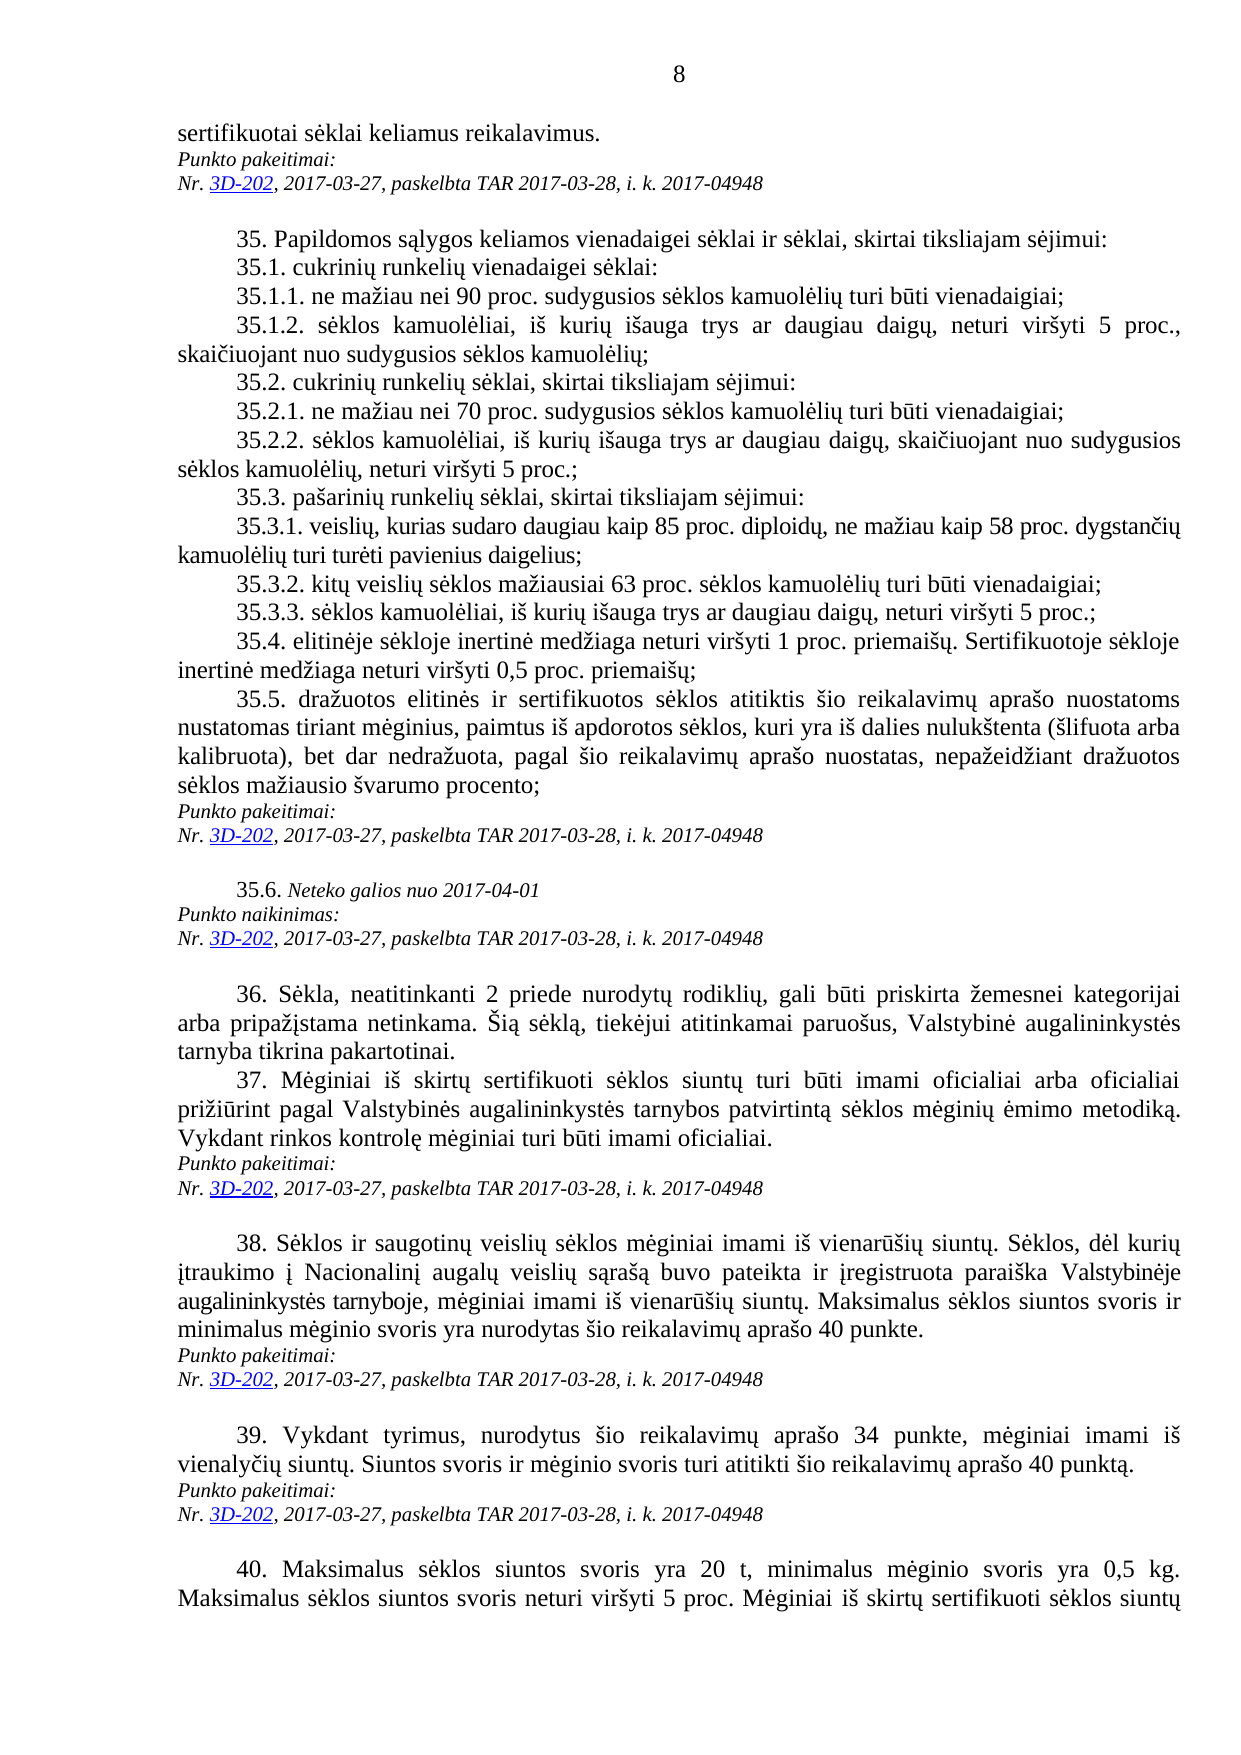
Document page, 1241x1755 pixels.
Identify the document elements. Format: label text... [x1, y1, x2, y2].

text Punkto pakeitimai: [177, 799, 1181, 823]
text 35.5. dražuotos elitinės ir sertifikuotos sėklos atitiktis šio reikalavimų aprašo nuostatoms nustatomas tiriant mėginius, paimtus iš apdorotos sėklos, kuri yra iš dalies nulukštenta (šlifuota arba kalibruota), bet dar nedražuota, pagal šio reikalavimų aprašo nuostatas, nepažeidžiant dražuotos sėklos mažiausio švarumo procento; [177, 684, 1181, 799]
text 40. Maksimalus sėklos siuntos svoris yra 20 t, minimalus mėginio svoris yra 0,5 kg. Maksimalus sėklos siuntos svoris neturi viršyti 5 proc. Mėginiai iš skirtų sertifikuoti sėklos siuntų [177, 1554, 1181, 1612]
text 35.1.1. ne mažiau nei 90 proc. sudygusios sėklos kamuolėlių turi būti vienadaigiai; [177, 281, 1181, 310]
text Nr. 3D-202, 2017-03-27, paskelbta TAR 2017-03-28, i. k. 2017-04948 [177, 1175, 1181, 1199]
text 39. Vykdant tyrimus, nurodytus šio reikalavimų aprašo 34 punkte, mėginiai imami iš vienalyčių siuntų. Siuntos svoris ir mėginio svoris turi atitikti šio reikalavimų aprašo 40 punktą. [177, 1420, 1181, 1478]
text Punkto pakeitimai: [177, 1343, 1181, 1367]
text 35.2.1. ne mažiau nei 70 proc. sudygusios sėklos kamuolėlių turi būti vienadaigiai; [177, 396, 1181, 425]
text Nr. 3D-202, 2017-03-27, paskelbta TAR 2017-03-28, i. k. 2017-04948 [177, 1367, 1181, 1391]
text Punkto pakeitimai: [177, 147, 1181, 171]
text 35.3.3. sėklos kamuolėliai, iš kurių išauga trys ar daugiau daigų, neturi viršyti 5 proc.; [177, 597, 1181, 626]
text Punkto pakeitimai: [177, 1151, 1181, 1175]
text 37. Mėginiai iš skirtų sertifikuoti sėklos siuntų turi būti imami oficialiai arba oficialiai prižiūrint pagal Valstybinės augalininkystės tarnybos patvirtintą sėklos mėginių ėmimo metodiką. Vykdant rinkos kontrolę mėginiai turi būti imami oficialiai. [177, 1065, 1181, 1151]
text 36. Sėkla, neatitinkanti 2 priede nurodytų rodiklių, gali būti priskirta žemesnei kategorijai arba pripažįstama netinkama. Šią sėklą, tiekėjui atitinkamai paruošus, Valstybinė augalininkystės tarnyba tikrina pakartotinai. [177, 979, 1181, 1065]
text 35.1. cukrinių runkelių vienadaigei sėklai: [177, 252, 1181, 281]
text 35.2.2. sėklos kamuolėliai, iš kurių išauga trys ar daugiau daigų, skaičiuojant nuo sudygusios sėklos kamuolėlių, neturi viršyti 5 proc.; [177, 425, 1181, 482]
text 35.3.2. kitų veislių sėklos mažiausiai 63 proc. sėklos kamuolėlių turi būti vienadaigiai; [177, 569, 1181, 597]
text 35.4. elitinėje sėkloje inertinė medžiaga neturi viršyti 1 proc. priemaišų. Sertifikuotoje sėkloje inertinė medžiaga neturi viršyti 0,5 proc. priemaišų; [177, 626, 1181, 684]
text sertifikuotai sėklai keliamus reikalavimus. [177, 118, 1181, 147]
text Nr. 3D-202, 2017-03-27, paskelbta TAR 2017-03-28, i. k. 2017-04948 [177, 171, 1181, 195]
text Punkto naikinimas: [177, 902, 1181, 926]
text 35.3. pašarinių runkelių sėklai, skirtai tiksliajam sėjimui: [177, 482, 1181, 511]
text 35.2. cukrinių runkelių sėklai, skirtai tiksliajam sėjimui: [177, 367, 1181, 396]
text Nr. 3D-202, 2017-03-27, paskelbta TAR 2017-03-28, i. k. 2017-04948 [177, 1502, 1181, 1526]
text 35.3.1. veislių, kurias sudaro daugiau kaip 85 proc. diploidų, ne mažiau kaip 58 proc. dygstančių kamuolėlių turi turėti pavienius daigelius; [177, 511, 1181, 569]
text 35.6. Neteko galios nuo 2017-04-01 [177, 876, 1181, 902]
text 35. Papildomos sąlygos keliamos vienadaigei sėklai ir sėklai, skirtai tiksliajam sėjimui: [177, 224, 1181, 252]
text Nr. 3D-202, 2017-03-27, paskelbta TAR 2017-03-28, i. k. 2017-04948 [177, 926, 1181, 950]
text Punkto pakeitimai: [177, 1478, 1181, 1502]
text 38. Sėklos ir saugotinų veislių sėklos mėginiai imami iš vienarūšių siuntų. Sėklos, dėl kurių įtraukimo į Nacionalinį augalų veislių sąrašą buvo pateikta ir įregistruota paraiška Valstybinėje augalininkystės tarnyboje, mėginiai imami iš vienarūšių siuntų. Maksimalus sėklos siuntos svoris ir minimalus mėginio svoris yra nurodytas šio reikalavimų aprašo 40 punkte. [177, 1228, 1181, 1343]
text Nr. 3D-202, 2017-03-27, paskelbta TAR 2017-03-28, i. k. 2017-04948 [177, 823, 1181, 847]
text 35.1.2. sėklos kamuolėliai, iš kurių išauga trys ar daugiau daigų, neturi viršyti 5 proc., skaičiuojant nuo sudygusios sėklos kamuolėlių; [177, 310, 1181, 367]
